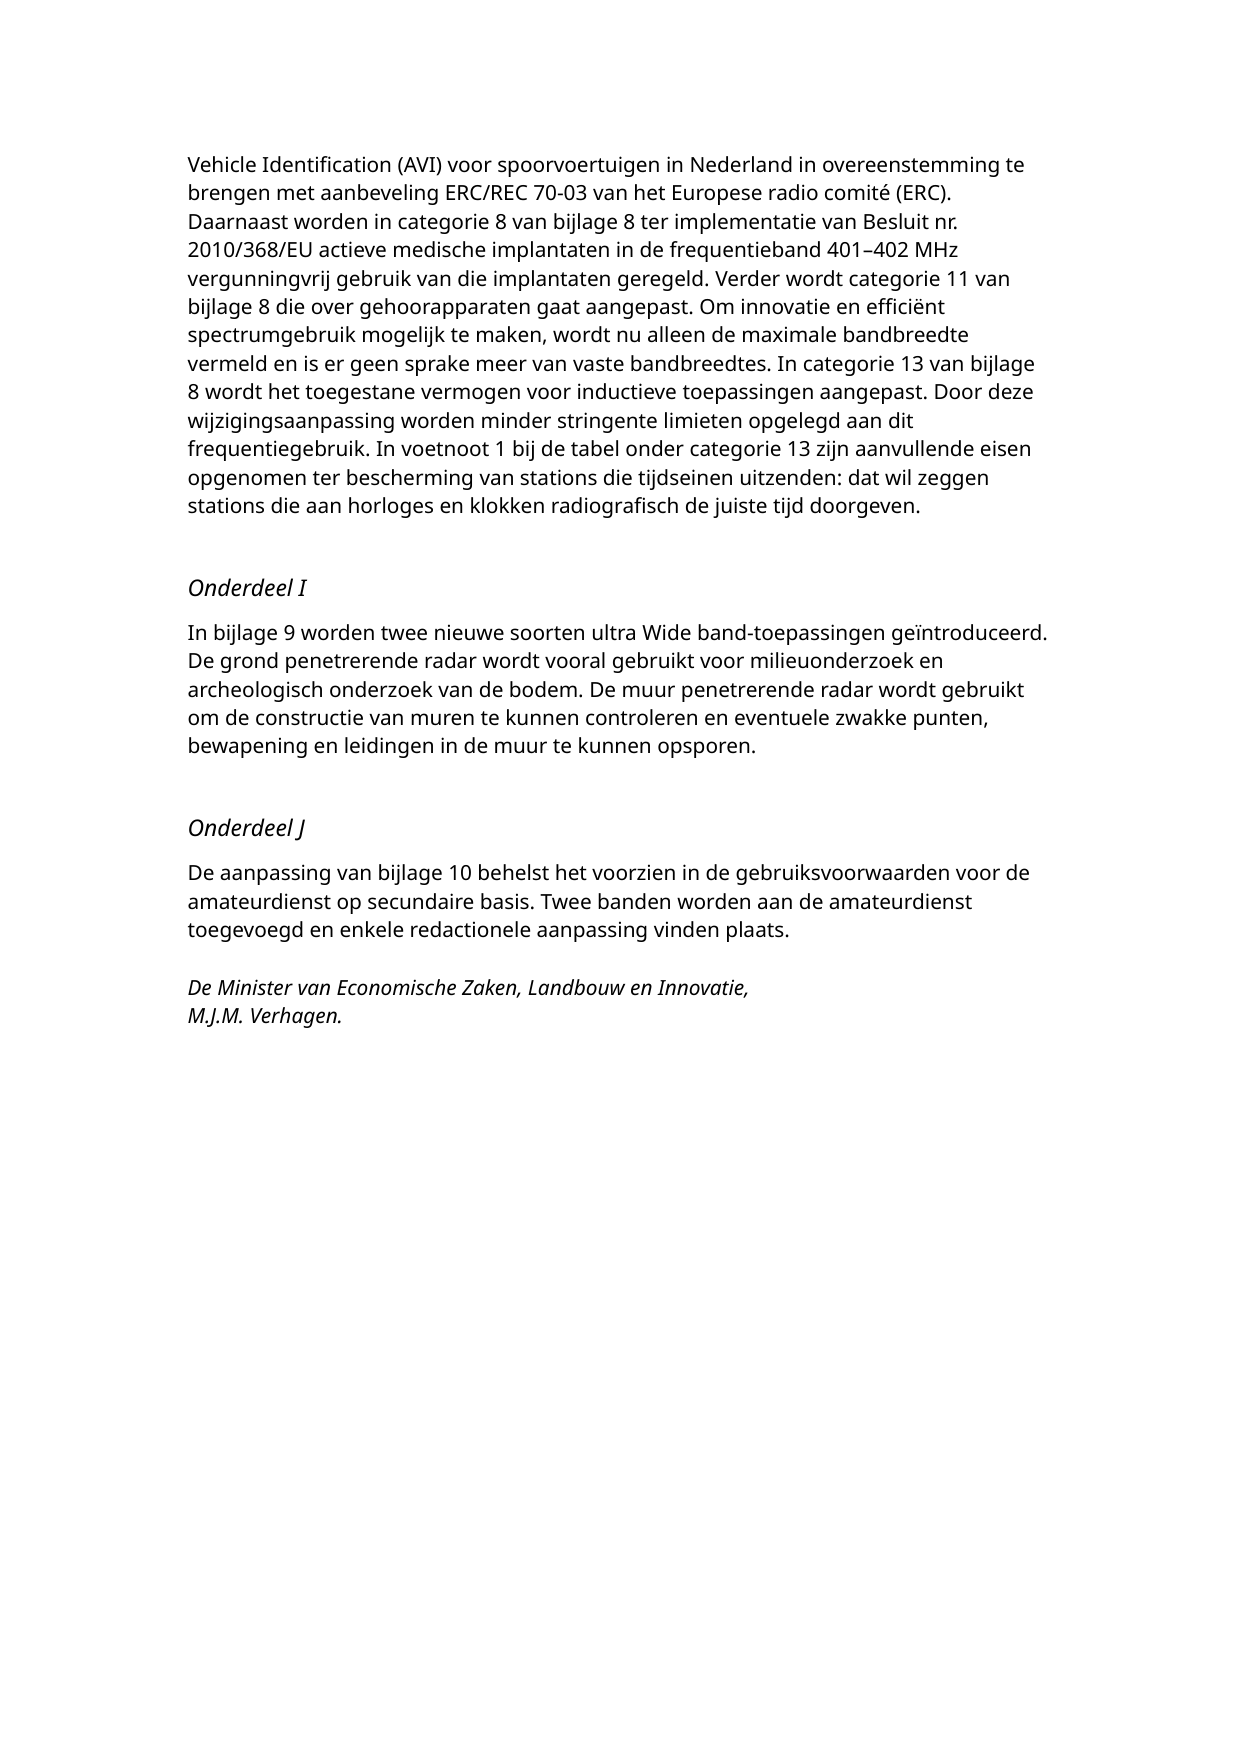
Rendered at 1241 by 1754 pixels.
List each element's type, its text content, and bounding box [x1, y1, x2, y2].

text Vehicle Identification (AVI) voor spoorvoertuigen in Nederland in overeenstemming te brengen met aanbeveling ERC/REC 70-03 van het Europese radio comité (ERC). Daarnaast worden in categorie 8 van bijlage 8 ter implementatie van Besluit nr. 2010/368/EU actieve medische implantaten in de frequentieband 401–402 MHz vergunningvrij gebruik van die implantaten geregeld. Verder wordt categorie 11 van bijlage 8 die over gehoorapparaten gaat aangepast. Om innovatie en efficiënt spectrumgebruik mogelijk te maken, wordt nu alleen de maximale bandbreedte vermeld en is er geen sprake meer van vaste bandbreedtes. In categorie 13 van bijlage 8 wordt het toegestane vermogen voor inductieve toepassingen aangepast. Door deze wijzigingsaanpassing worden minder stringente limieten opgelegd aan dit frequentiegebruik. In voetnoot 1 bij de tabel onder categorie 13 zijn aanvullende eisen opgenomen ter bescherming van stations die tijdseinen uitzenden: dat wil zeggen stations die aan horloges en klokken radiografisch de juiste tijd doorgeven. [187, 150, 1053, 520]
text De Minister van Economische Zaken, Landbouw en Innovatie, [187, 973, 1053, 1002]
subtitle Onderdeel J [187, 812, 1053, 843]
text De aanpassing van bijlage 10 behelst het voorzien in de gebruiksvoorwaarden voor de amateurdienst op secundaire basis. Twee banden worden aan de amateurdienst toegevoegd en enkele redactionele aanpassing vinden plaats. [187, 858, 1053, 944]
text M.J.M. Verhagen. [187, 1002, 1053, 1030]
text In bijlage 9 worden twee nieuwe soorten ultra Wide band-toepassingen geïntroduceerd. De grond penetrerende radar wordt vooral gebruikt voor milieuonderzoek en archeologisch onderzoek van de bodem. De muur penetrerende radar wordt gebruikt om de constructie van muren te kunnen controleren en eventuele zwakke punten, bewapening en leidingen in de muur te kunnen opsporen. [187, 618, 1053, 760]
subtitle Onderdeel I [187, 572, 1053, 603]
